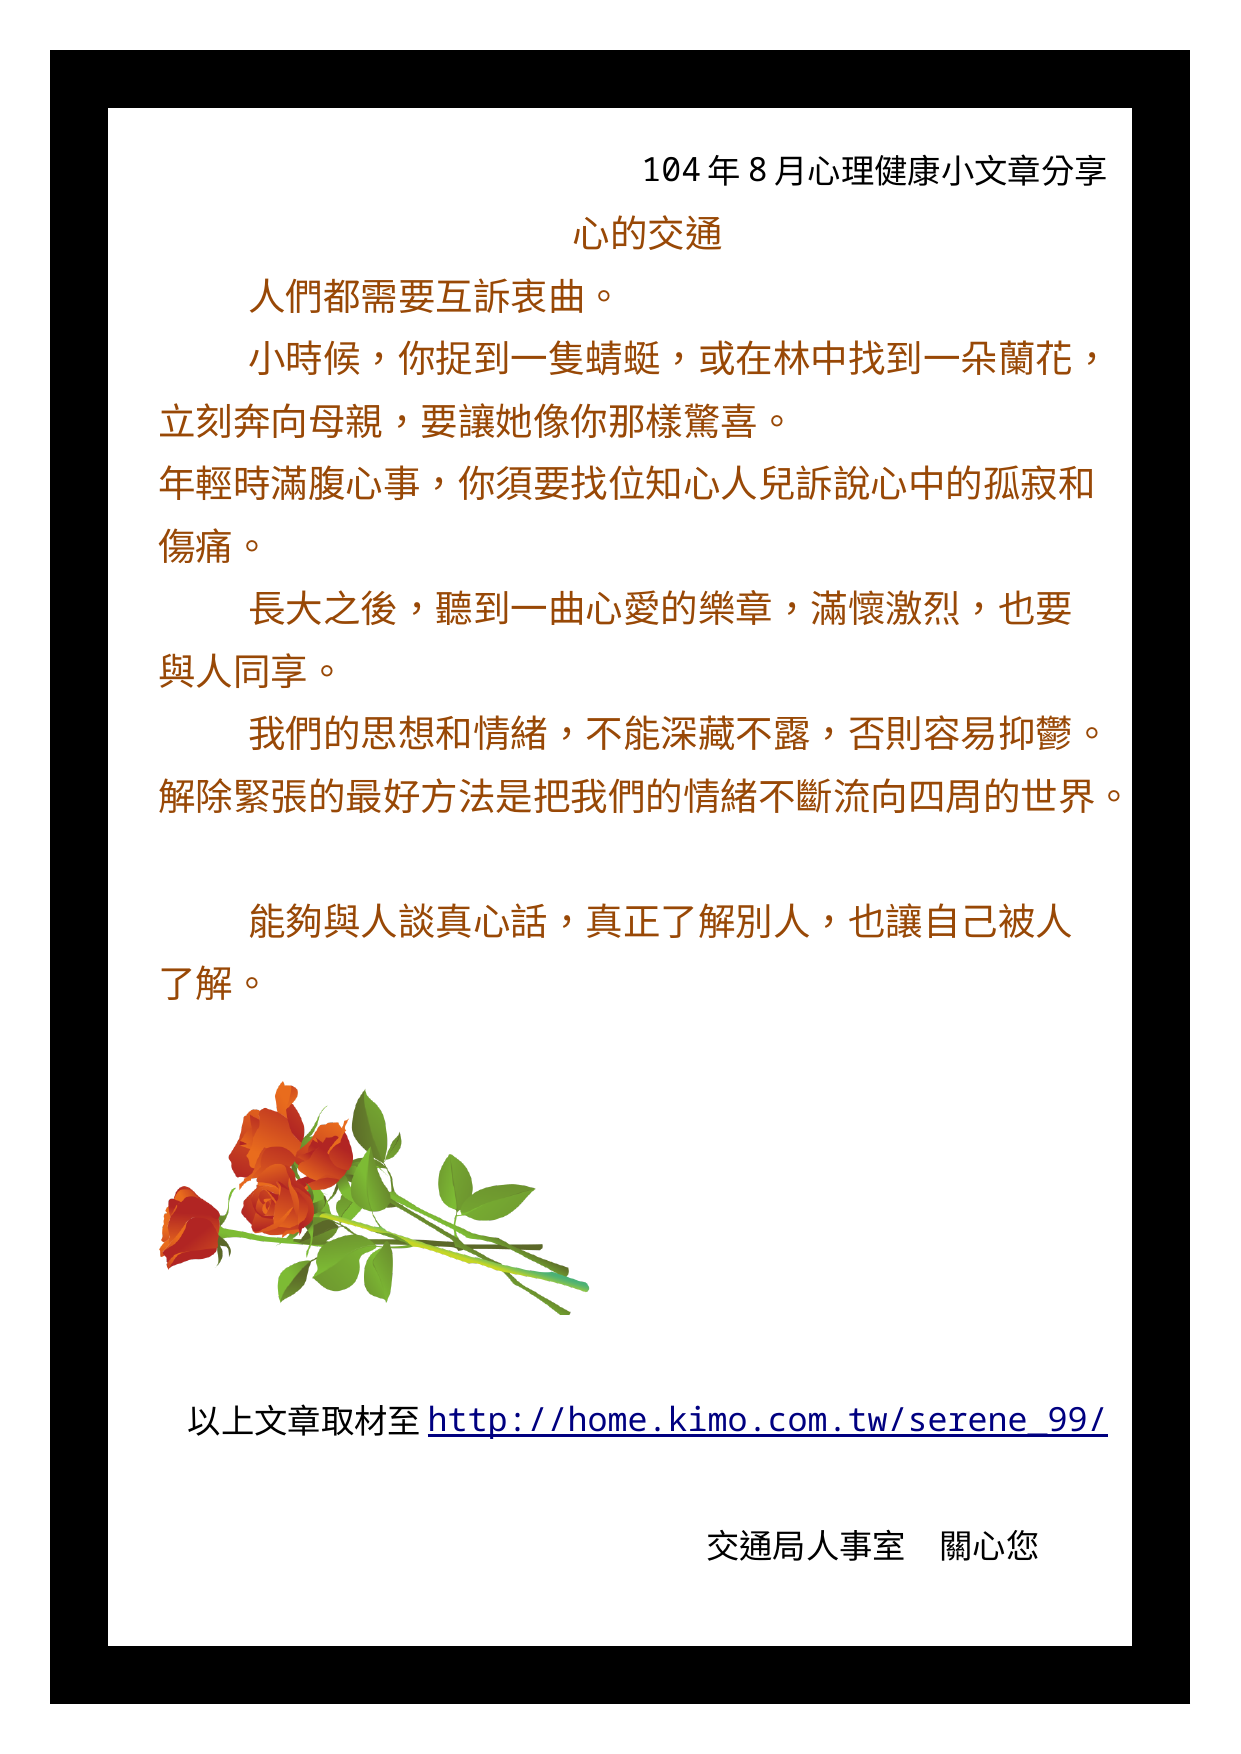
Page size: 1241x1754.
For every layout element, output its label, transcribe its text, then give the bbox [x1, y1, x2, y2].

text 交通局人事室 關心您 [128, 1502, 1132, 1564]
text 小時候，你捉到一隻蜻蜓，或在林中找到一朵蘭花，立刻奔向母親，要讓她像你那樣驚喜。 [158, 314, 1107, 439]
text 長大之後，聽到一曲心愛的樂章，滿懷激烈，也要與人同享。 [158, 564, 1107, 689]
text 104年8月心理健康小文章分享 [187, 127, 1107, 189]
text 以上文章取材至http://home.kimo.com.tw/serene_99/ [187, 1377, 1107, 1439]
text 年輕時滿腹心事，你須要找位知心人兒訴說心中的孤寂和傷痛。 [158, 439, 1107, 564]
text 人們都需要互訴衷曲。 [158, 252, 1107, 314]
text 我們的思想和情緒，不能深藏不露，否則容易抑鬱。解除緊張的最好方法是把我們的情緒不斷流向四周的世界。 [158, 689, 1107, 877]
text 能夠與人談真心話，真正了解別人，也讓自己被人了解。 [158, 877, 1107, 1002]
text 心的交通 [187, 189, 1107, 252]
